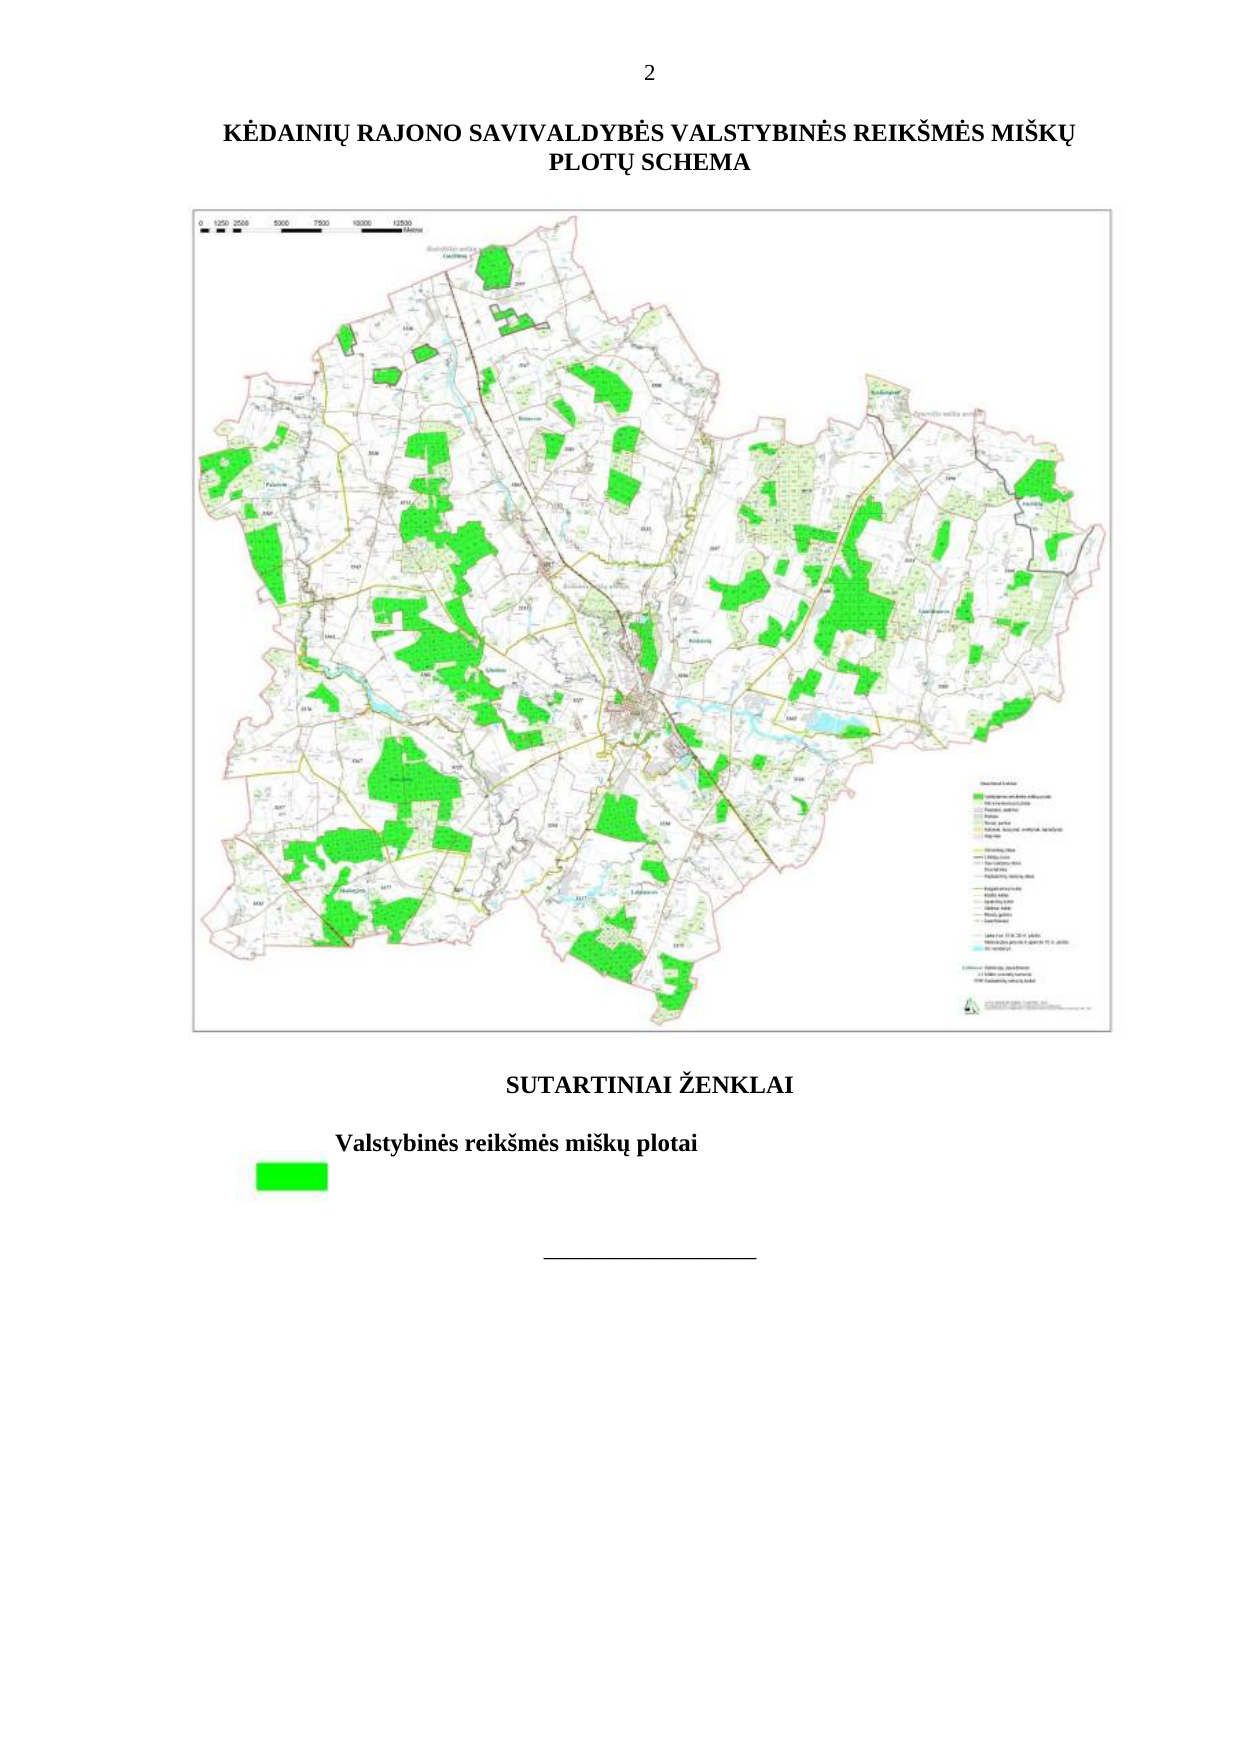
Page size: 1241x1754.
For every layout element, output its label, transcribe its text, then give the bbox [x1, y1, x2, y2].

text Valstybinės reikšmės miškų plotai [177, 1128, 1122, 1204]
text SUTARTINIAI ŽENKLAI [177, 1071, 1122, 1099]
text KĖDAINIŲ RAJONO SAVIVALDYBĖS VALSTYBINĖS REIKŠMĖS MIŠKŲ PLOTŲ SCHEMA [177, 118, 1122, 176]
text _________________ [177, 1233, 1122, 1262]
